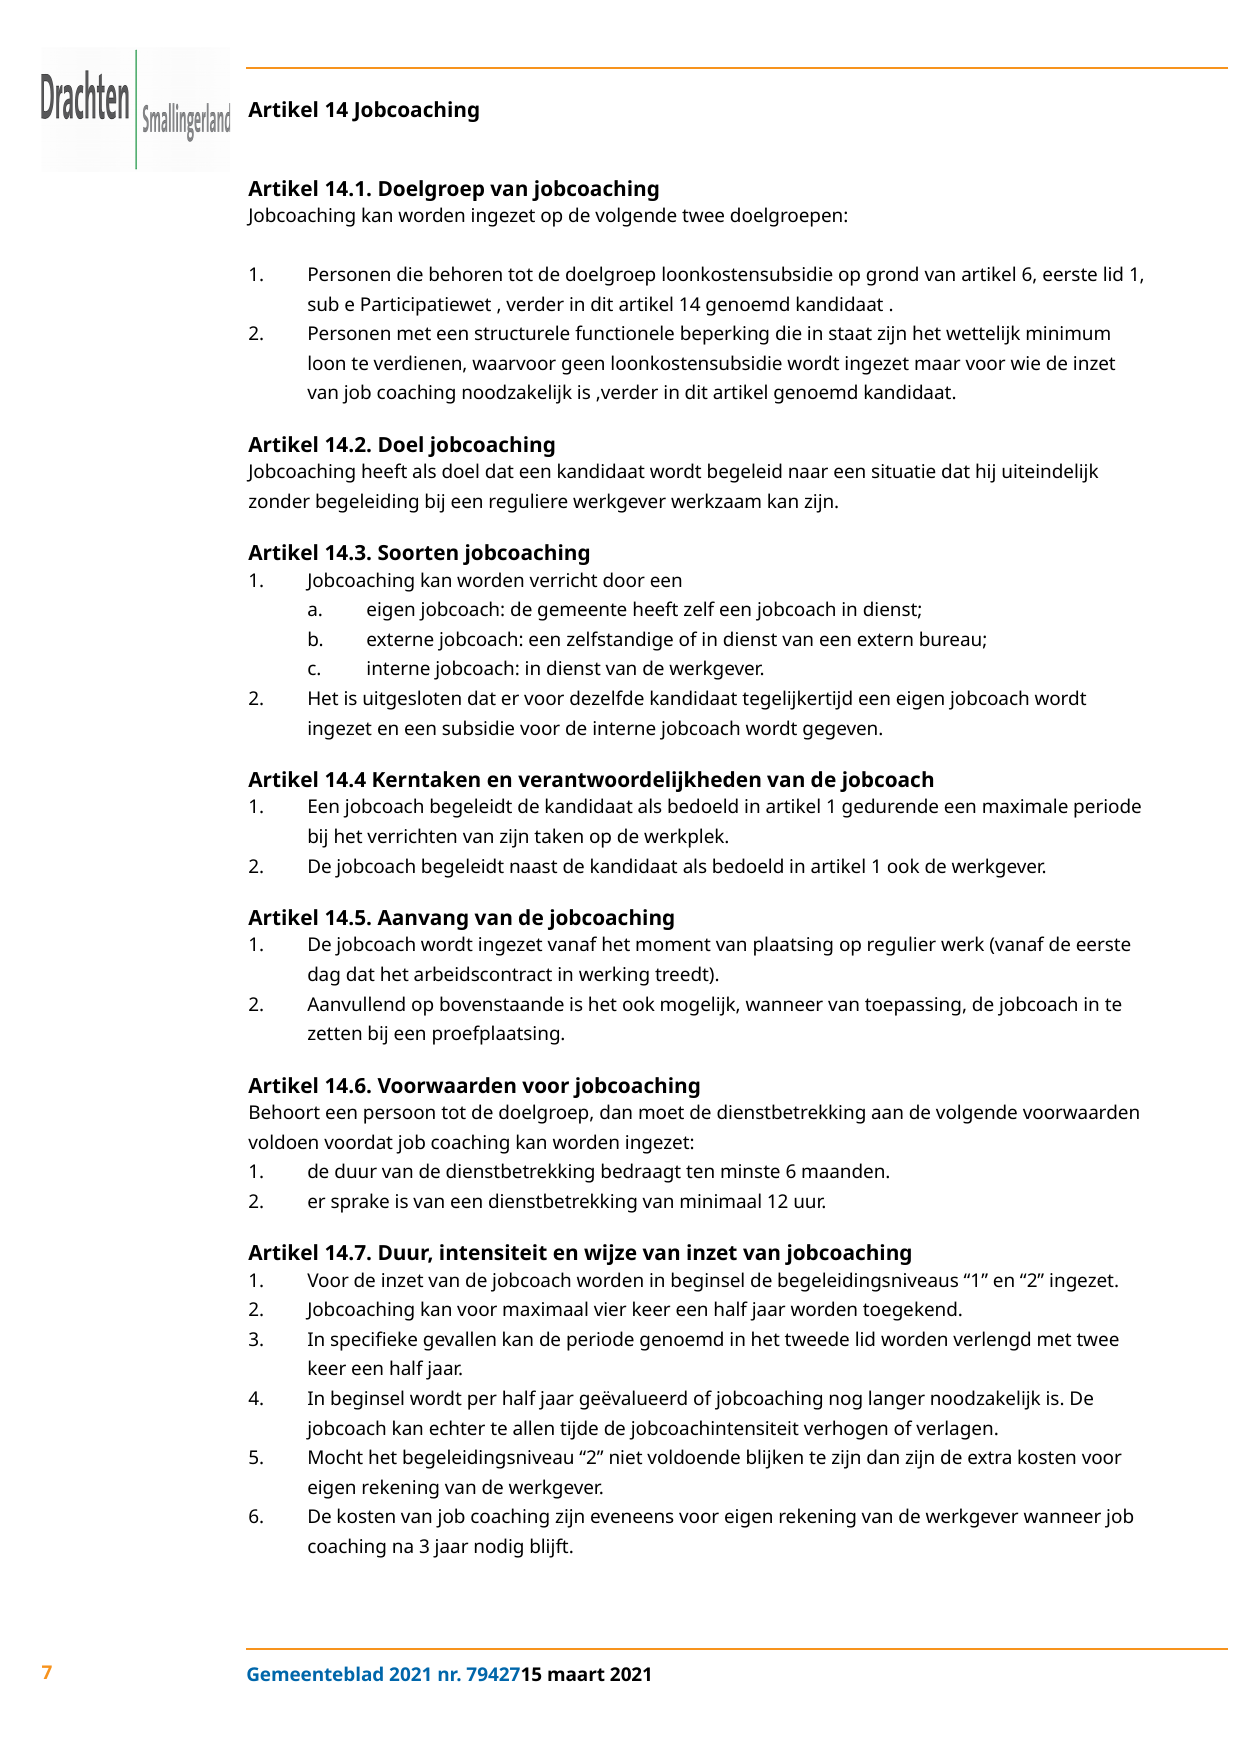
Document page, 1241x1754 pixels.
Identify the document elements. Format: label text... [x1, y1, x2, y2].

list Personen die behoren tot de doelgroep loonkostensubsidie op grond van artikel 6, eerste lid 1, sub e Participatiewet , verder in dit artikel 14 genoemd kandidaat . [248, 261, 1152, 317]
text Artikel 14.3. Soorten jobcoaching [248, 538, 1152, 567]
text Behoort een persoon tot de doelgroep, dan moet de dienstbetrekking aan de volgende voorwaarden voldoen voordat job coaching kan worden ingezet: [248, 1099, 1152, 1154]
list Aanvullend op bovenstaande is het ook mogelijk, wanneer van toepassing, de jobcoach in te zetten bij een proefplaatsing. [248, 991, 1152, 1046]
list de duur van de dienstbetrekking bedraagt ten minste 6 maanden. [248, 1158, 1152, 1184]
list Een jobcoach begeleidt de kandidaat als bedoeld in artikel 1 gedurende een maximale periode bij het verrichten van zijn taken op de werkplek. [248, 794, 1152, 849]
text Artikel 14.6. Voorwaarden voor jobcoaching [248, 1071, 1152, 1099]
text Artikel 14.1. Doelgroep van jobcoaching [248, 174, 1152, 202]
picture [41, 47, 231, 172]
list De jobcoach wordt ingezet vanaf het moment van plaatsing op regulier werk (vanaf de eerste dag dat het arbeidscontract in werking treedt). [248, 932, 1152, 987]
text Artikel 14.7. Duur, intensiteit en wijze van inzet van jobcoaching [248, 1238, 1152, 1267]
list er sprake is van een dienstbetrekking van minimaal 12 uur. [248, 1188, 1152, 1214]
list De kosten van job coaching zijn eveneens voor eigen rekening van de werkgever wanneer job coaching na 3 jaar nodig blijft. [248, 1503, 1152, 1559]
list De jobcoach begeleidt naast de kandidaat als bedoeld in artikel 1 ook de werkgever. [248, 853, 1152, 878]
text Artikel 14.2. Doel jobcoaching [248, 430, 1152, 458]
text Artikel 14 Jobcoaching [248, 95, 1152, 123]
list In specifieke gevallen kan de periode genoemd in het tweede lid worden verlengd met twee keer een half jaar. [248, 1326, 1152, 1381]
text Jobcoaching heeft als doel dat een kandidaat wordt begeleid naar een situatie dat hij uiteindelijk zonder begeleiding bij een reguliere werkgever werkzaam kan zijn. [248, 458, 1152, 514]
text Artikel 14.5. Aanvang van de jobcoaching [248, 903, 1152, 932]
list Jobcoaching kan voor maximaal vier keer een half jaar worden toegekend. [248, 1296, 1152, 1322]
list Jobcoaching kan worden verricht door een [248, 567, 1152, 593]
list Het is uitgesloten dat er voor dezelfde kandidaat tegelijkertijd een eigen jobcoach wordt ingezet en een subsidie voor de interne jobcoach wordt gegeven. [248, 685, 1152, 741]
list externe jobcoach: een zelfstandige of in dienst van een extern bureau; [307, 626, 1152, 652]
list Voor de inzet van de jobcoach worden in beginsel de begeleidingsniveaus “1” en “2” ingezet. [248, 1267, 1152, 1293]
list In beginsel wordt per half jaar geëvalueerd of jobcoaching nog langer noodzakelijk is. De jobcoach kan echter te allen tijde de jobcoachintensiteit verhogen of verlagen. [248, 1385, 1152, 1441]
list Mocht het begeleidingsniveau “2” niet voldoende blijken te zijn dan zijn de extra kosten voor eigen rekening van de werkgever. [248, 1444, 1152, 1500]
list Personen met een structurele functionele beperking die in staat zijn het wettelijk minimum loon te verdienen, waarvoor geen loonkostensubsidie wordt ingezet maar voor wie de inzet van job coaching noodzakelijk is ,verder in dit artikel genoemd kandidaat. [248, 320, 1152, 405]
list eigen jobcoach: de gemeente heeft zelf een jobcoach in dienst; [307, 596, 1152, 622]
list interne jobcoach: in dienst van de werkgever. [307, 656, 1152, 681]
text Artikel 14.4 Kerntaken en verantwoordelijkheden van de jobcoach [248, 765, 1152, 794]
text Jobcoaching kan worden ingezet op de volgende twee doelgroepen: [248, 202, 1152, 228]
